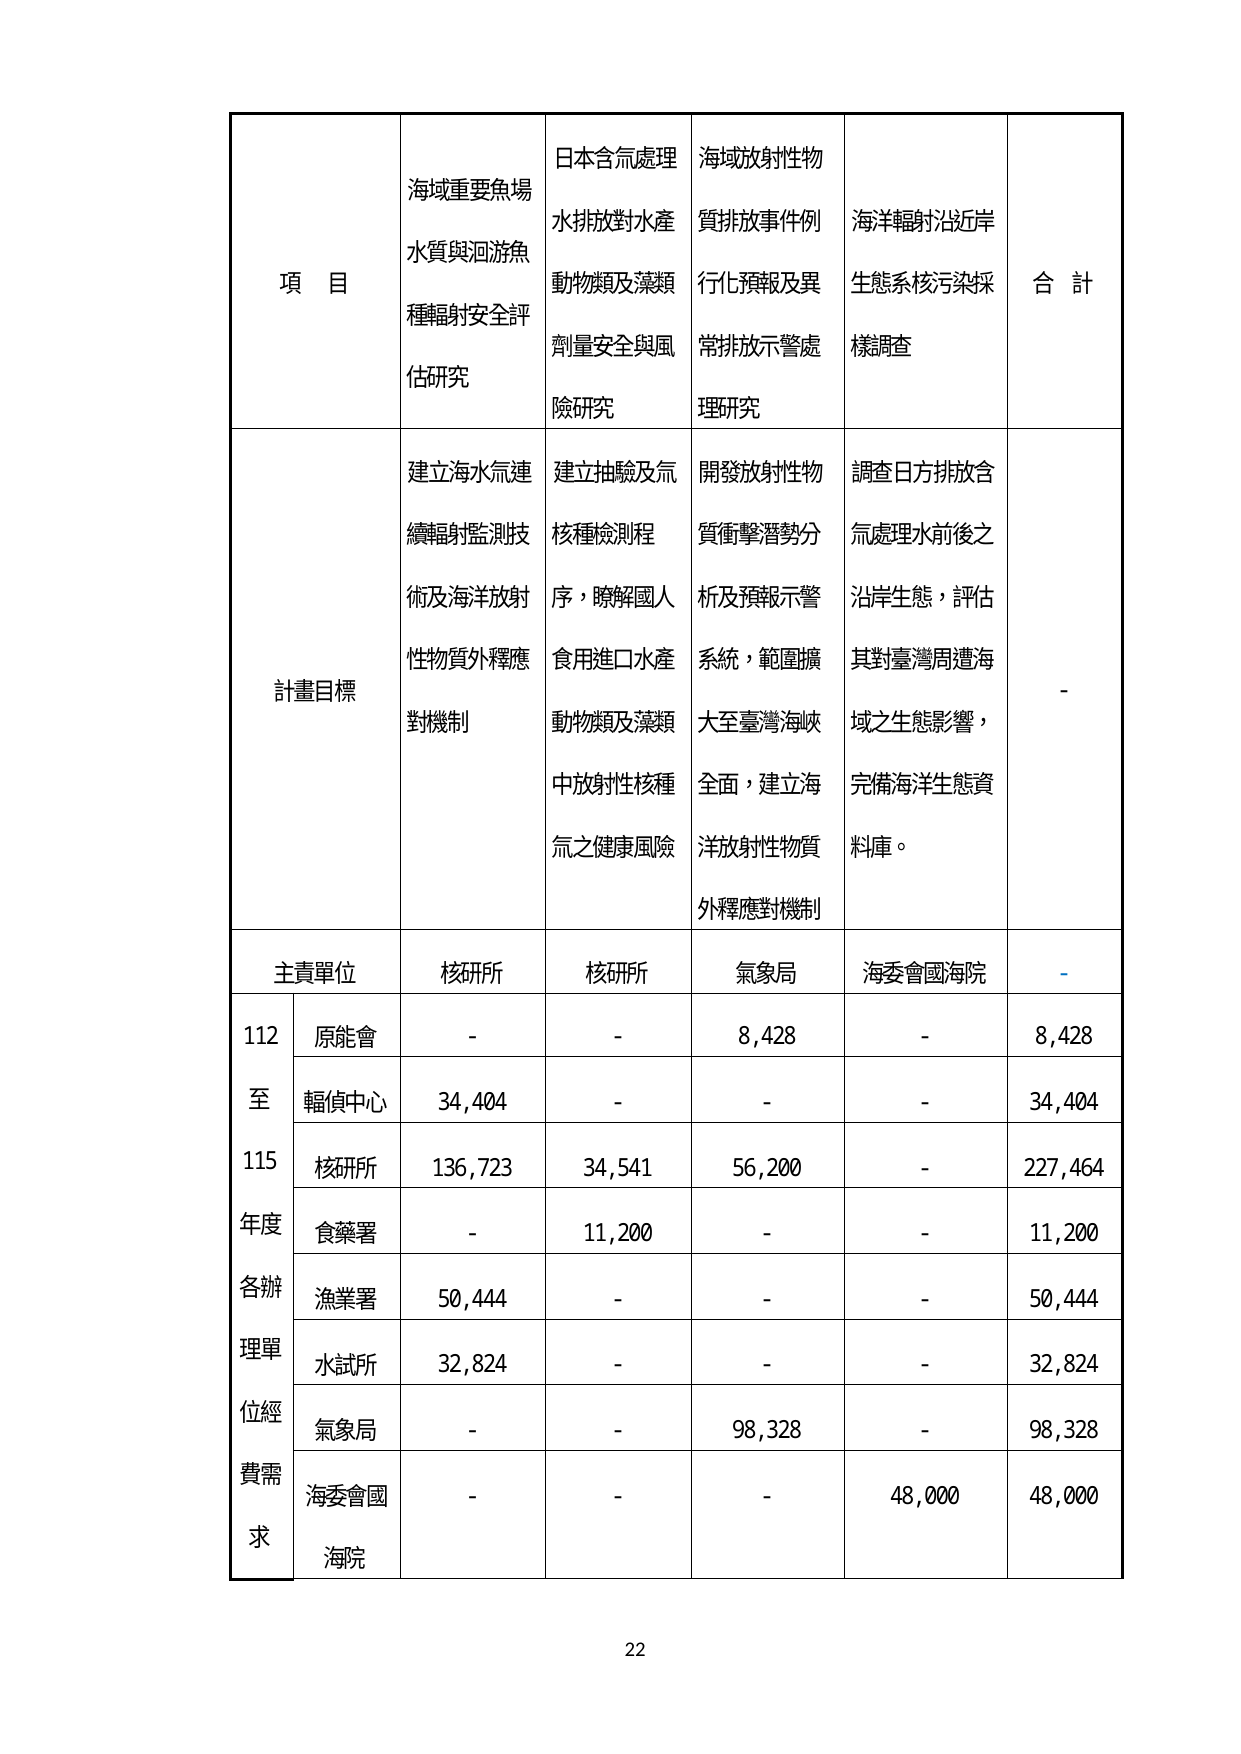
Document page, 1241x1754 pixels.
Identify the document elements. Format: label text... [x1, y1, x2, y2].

table_cell 34,541 [546, 1123, 691, 1187]
table_header 日本含氚處理水排放對水產動物類及藻類劑量安全與風險研究 [546, 115, 691, 428]
table_cell 核研所 [294, 1123, 400, 1187]
table_cell - [401, 994, 545, 1056]
table_cell - [845, 1320, 1007, 1384]
table_cell - [546, 1254, 691, 1318]
table_cell 32,824 [1008, 1320, 1121, 1384]
table_cell - [692, 1320, 844, 1384]
table_cell 計畫目標 [232, 429, 400, 929]
table_cell - [546, 994, 691, 1056]
table_cell - [546, 1451, 691, 1578]
table_cell - [401, 1451, 545, 1578]
table_cell 98,328 [1008, 1385, 1121, 1450]
table_cell - [845, 1254, 1007, 1318]
table_cell - [845, 1385, 1007, 1450]
table_cell 11,200 [1008, 1188, 1121, 1253]
table_cell - [1008, 429, 1121, 929]
table_cell 海委會國海院 [294, 1451, 400, 1578]
table_cell 氣象局 [294, 1385, 400, 1450]
table_cell - [845, 1057, 1007, 1122]
table_cell 8,428 [1008, 994, 1121, 1056]
table_cell 98,328 [692, 1385, 844, 1450]
table_cell 輻偵中心 [294, 1057, 400, 1122]
table_cell 112至115年度各辦理單位經費需求 [232, 994, 293, 1578]
table_cell 50,444 [401, 1254, 545, 1318]
table_cell 136,723 [401, 1123, 545, 1187]
table_cell 調查日方排放含氚處理水前後之沿岸生態，評估其對臺灣周遭海域之生態影響，完備海洋生態資料庫。 [845, 429, 1007, 929]
table_cell - [692, 1451, 844, 1578]
table_cell 56,200 [692, 1123, 844, 1187]
table_cell 11,200 [546, 1188, 691, 1253]
table_cell 核研所 [401, 930, 545, 992]
table_cell - [692, 1188, 844, 1253]
table_cell 主責單位 [232, 930, 400, 992]
table_cell 48,000 [1008, 1451, 1121, 1578]
table_cell 50,444 [1008, 1254, 1121, 1318]
table_cell - [692, 1254, 844, 1318]
table_cell 核研所 [546, 930, 691, 992]
table_cell - [546, 1385, 691, 1450]
table_header 海域重要魚場水質與洄游魚種輻射安全評估研究 [401, 115, 545, 428]
table_cell 建立海水氚連續輻射監測技術及海洋放射性物質外釋應對機制 [401, 429, 545, 929]
table_cell - [845, 994, 1007, 1056]
table_cell - [845, 1188, 1007, 1253]
table_cell 34,404 [401, 1057, 545, 1122]
table_cell 34,404 [1008, 1057, 1121, 1122]
table_cell 32,824 [401, 1320, 545, 1384]
table_cell 漁業署 [294, 1254, 400, 1318]
table_cell - [401, 1385, 545, 1450]
table_cell 原能會 [294, 994, 400, 1056]
table_cell - [1008, 930, 1121, 992]
table_cell - [546, 1320, 691, 1384]
table_cell 建立抽驗及氚核種檢測程序，瞭解國人食用進口水產動物類及藻類中放射性核種氚之健康風險 [546, 429, 691, 929]
table_cell 食藥署 [294, 1188, 400, 1253]
table_header 項 目 [232, 115, 400, 428]
table_cell - [845, 1123, 1007, 1187]
table_cell 227,464 [1008, 1123, 1121, 1187]
table_cell - [692, 1057, 844, 1122]
table_cell 氣象局 [692, 930, 844, 992]
table_header 合 計 [1008, 115, 1121, 428]
table_header 海域放射性物質排放事件例行化預報及異常排放示警處理研究 [692, 115, 844, 428]
table_header 海洋輻射沿近岸生態系核污染採樣調查 [845, 115, 1007, 428]
table_cell 水試所 [294, 1320, 400, 1384]
table_cell - [546, 1057, 691, 1122]
table_cell 海委會國海院 [845, 930, 1007, 992]
table_cell 8,428 [692, 994, 844, 1056]
table_cell - [401, 1188, 545, 1253]
table_cell 開發放射性物質衝擊潛勢分析及預報示警系統，範圍擴大至臺灣海峽全面，建立海洋放射性物質外釋應對機制 [692, 429, 844, 929]
table_cell 48,000 [845, 1451, 1007, 1578]
